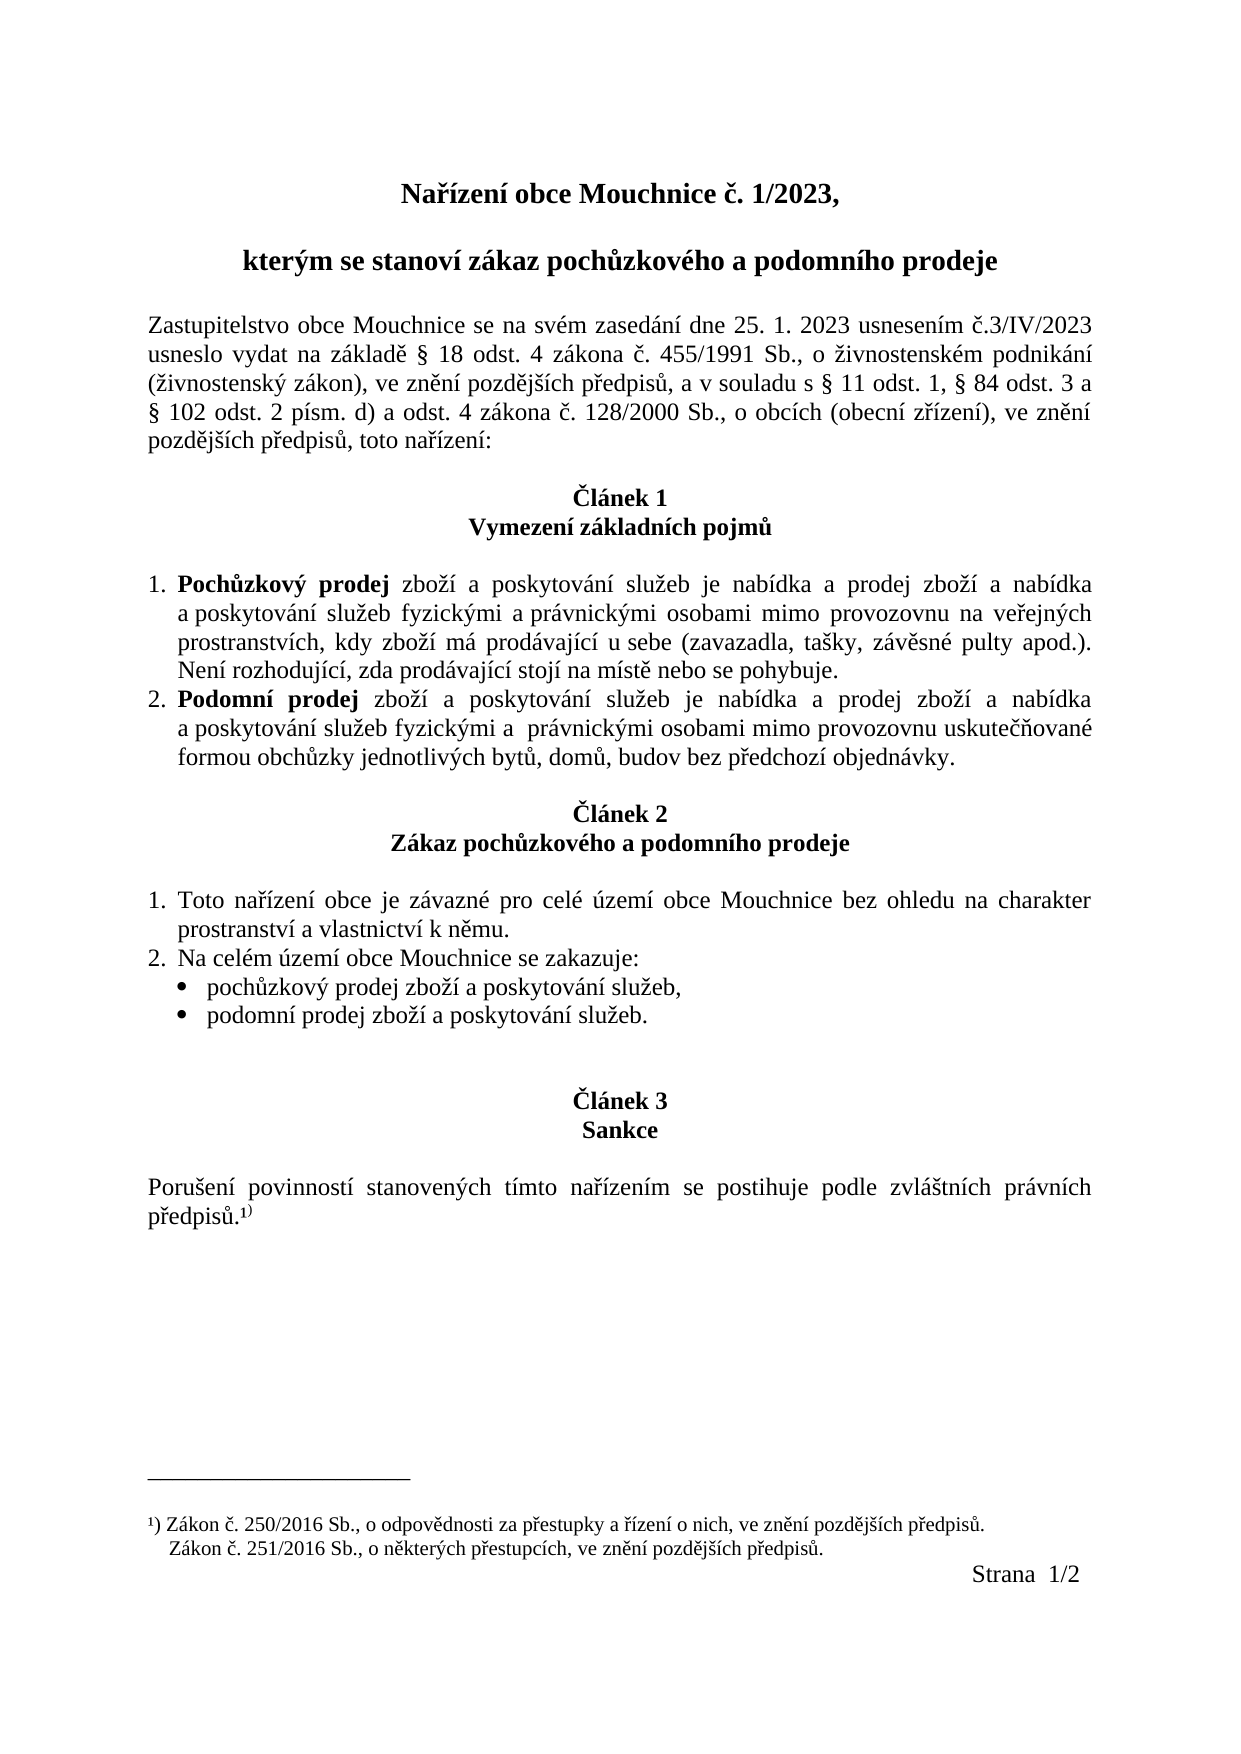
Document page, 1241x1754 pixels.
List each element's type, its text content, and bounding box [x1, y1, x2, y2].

list Toto nařízení obce je závazné pro celé území obce Mouchnice bez ohledu na charakter prostranství a vlastnictví k němu. [148, 886, 1093, 943]
list Pochůzkový prodej zboží a poskytování služeb je nabídka a prodej zboží a nabídka a poskytování služeb fyzickými a právnickými osobami mimo provozovnu na veřejných prostranstvích, kdy zboží má prodávající u sebe (zavazadla, tašky, závěsné pulty apod.). Není rozhodující, zda prodávající stojí na místě nebo se pohybuje. [148, 569, 1093, 684]
text kterým se stanoví zákaz pochůzkového a podomního prodeje [148, 243, 1093, 277]
text Vymezení základních pojmů [148, 512, 1093, 541]
text Zákaz pochůzkového a podomního prodeje [148, 828, 1093, 857]
text Porušení povinností stanovených tímto nařízením se postihuje podle zvláštních právních předpisů.¹) [148, 1172, 1093, 1230]
text Nařízení obce Mouchnice č. 1/2023, [148, 176, 1093, 210]
list pochůzkový prodej zboží a poskytování služeb, [177, 972, 1093, 1001]
text Zákon č. 251/2016 Sb., o některých přestupcích, ve znění pozdějších předpisů. [148, 1536, 1093, 1559]
list Podomní prodej zboží a poskytování služeb je nabídka a prodej zboží a nabídka a poskytování služeb fyzickými a právnickými osobami mimo provozovnu uskutečňované formou obchůzky jednotlivých bytů, domů, budov bez předchozí objednávky. [148, 684, 1093, 771]
text Sankce [148, 1115, 1093, 1143]
text Článek 1 [148, 483, 1093, 512]
text Zastupitelstvo obce Mouchnice se na svém zasedání dne 25. 1. 2023 usnesením č.3/IV/2023 usneslo vydat na základě § 18 odst. 4 zákona č. 455/1991 Sb., o živnostenském podnikání (živnostenský zákon), ve znění pozdějších předpisů, a v souladu s § 11 odst. 1, § 84 odst. 3 a § 102 odst. 2 písm. d) a odst. 4 zákona č. 128/2000 Sb., o obcích (obecní zřízení), ve znění pozdějších předpisů, toto nařízení: [148, 311, 1093, 454]
text ¹) Zákon č. 250/2016 Sb., o odpovědnosti za přestupky a řízení o nich, ve znění pozdějších předpisů. [148, 1511, 1093, 1536]
text Článek 2 [148, 799, 1093, 828]
text Článek 3 [148, 1086, 1093, 1115]
list podomní prodej zboží a poskytování služeb. [177, 1001, 1093, 1029]
list Na celém území obce Mouchnice se zakazuje: [148, 943, 1093, 972]
text Strana 1/2 [148, 1559, 1093, 1588]
text ­­­­­­­­­­­­­­­­­­­­­­­­­­­­_____________________ [148, 1454, 1093, 1483]
